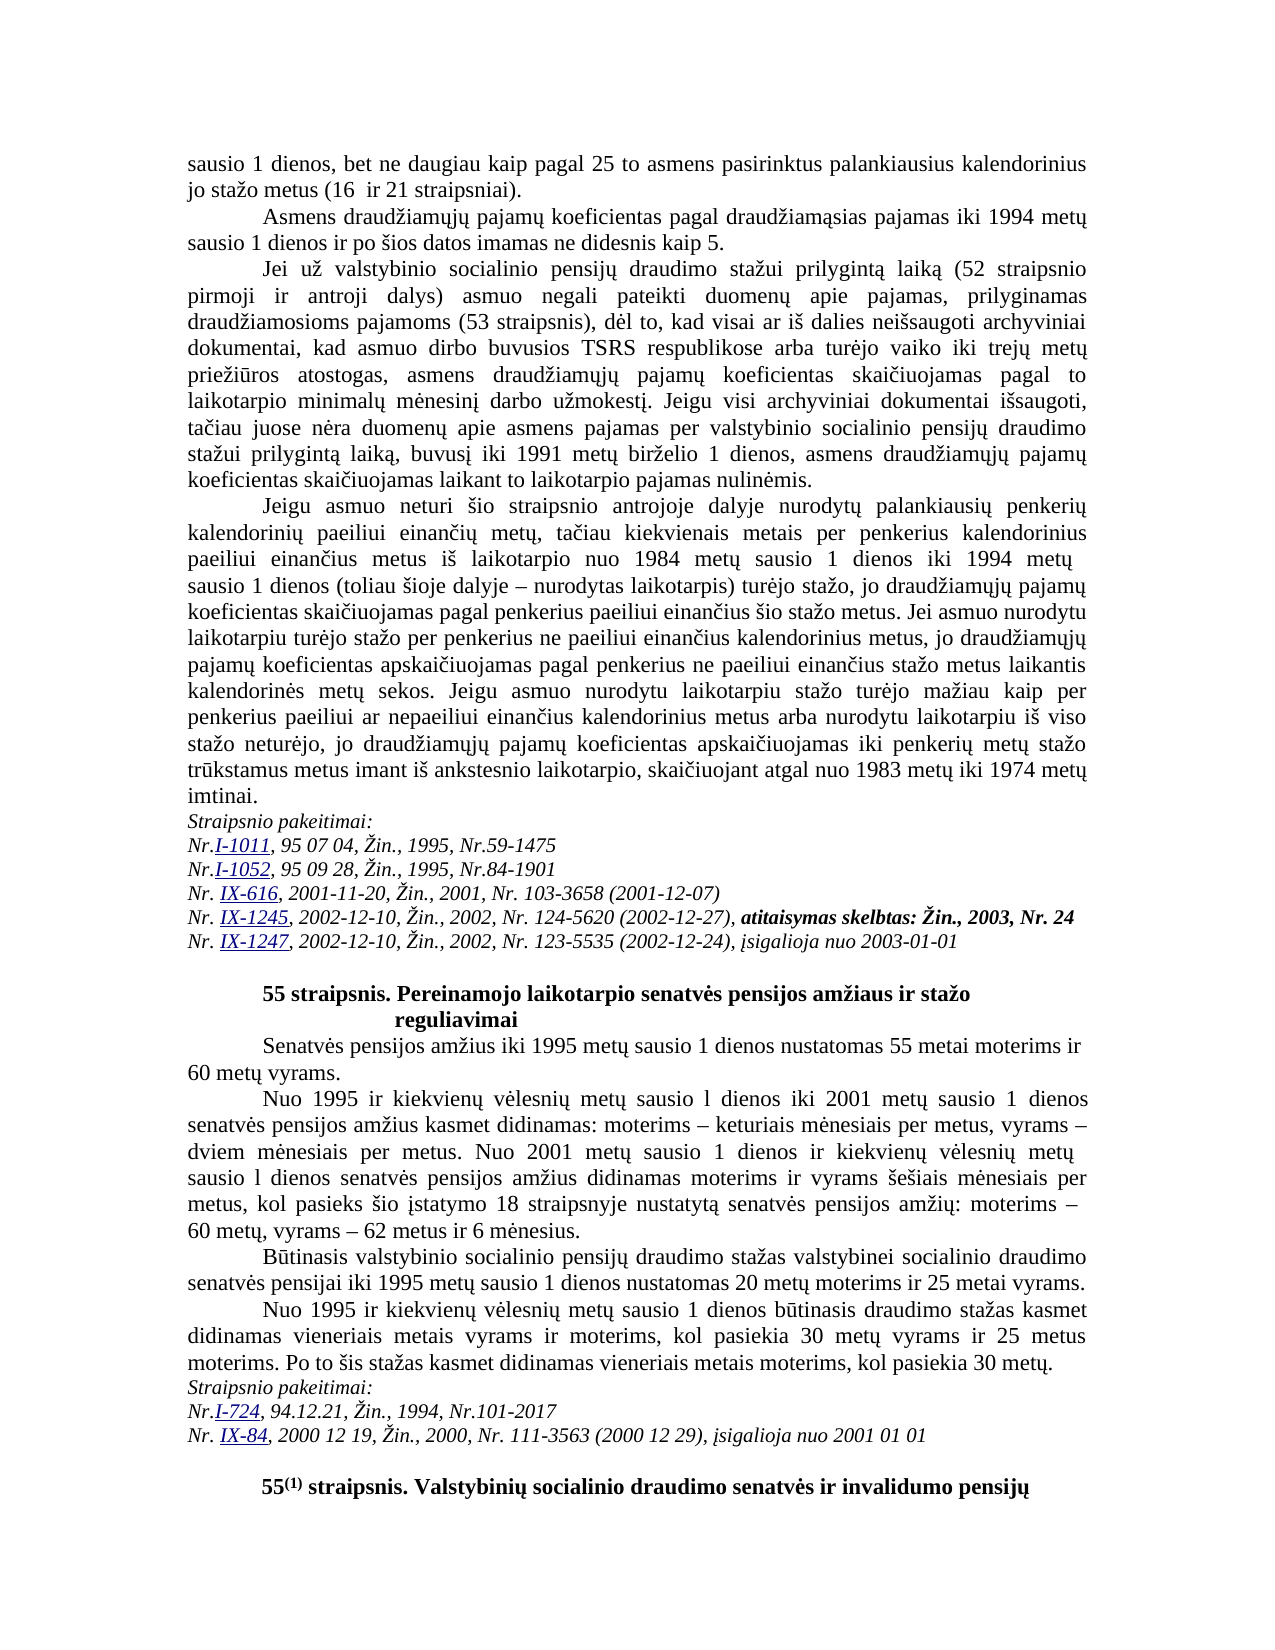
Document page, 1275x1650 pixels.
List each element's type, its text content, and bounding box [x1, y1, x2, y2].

text Straipsnio pakeitimai: [187, 809, 1088, 833]
text Nr. IX-616, 2001-11-20, Žin., 2001, Nr. 103-3658 (2001-12-07) [187, 881, 1088, 905]
text 55 straipsnis. Pereinamojo laikotarpio senatvės pensijos amžiaus ir stažo [187, 979, 1088, 1006]
text Jei už valstybinio socialinio pensijų draudimo stažui prilygintą laiką (52 straipsnio pirmoji ir antroji dalys) asmuo negali pateikti duomenų apie pajamas, prilyginamas draudžiamosioms pajamoms (53 straipsnis), dėl to, kad visai ar iš dalies neišsaugoti archyviniai dokumentai, kad asmuo dirbo buvusios TSRS respublikose arba turėjo vaiko iki trejų metų priežiūros atostogas, asmens draudžiamųjų pajamų koeficientas skaičiuojamas pagal to laikotarpio minimalų mėnesinį darbo užmokestį. Jeigu visi archyviniai dokumentai išsaugoti, tačiau juose nėra duomenų apie asmens pajamas per valstybinio socialinio pensijų draudimo stažui prilygintą laiką, buvusį iki 1991 metų birželio 1 dienos, asmens draudžiamųjų pajamų koeficientas skaičiuojamas laikant to laikotarpio pajamas nulinėmis. [187, 255, 1088, 493]
text Nr.I-1011, 95 07 04, Žin., 1995, Nr.59-1475 [187, 833, 1088, 857]
text Būtinasis valstybinio socialinio pensijų draudimo stažas valstybinei socialinio draudimo senatvės pensijai iki 1995 metų sausio 1 dienos nustatomas 20 metų moterims ir 25 metai vyrams. [187, 1243, 1088, 1296]
text Nr.I-1052, 95 09 28, Žin., 1995, Nr.84-1901 [187, 857, 1088, 881]
text Nr. IX-1247, 2002-12-10, Žin., 2002, Nr. 123-5535 (2002-12-24), įsigalioja nuo 2003-01-01 [187, 929, 1088, 953]
text Senatvės pensijos amžius iki 1995 metų sausio 1 dienos nustatomas 55 metai moterims ir 60 metų vyrams. [187, 1032, 1088, 1085]
text Jeigu asmuo neturi šio straipsnio antrojoje dalyje nurodytų palankiausių penkerių kalendorinių paeiliui einančių metų, tačiau kiekvienais metais per penkerius kalendorinius paeiliui einančius metus iš laikotarpio nuo 1984 metų sausio 1 dienos iki 1994 metų sausio 1 dienos (toliau šioje dalyje – nurodytas laikotarpis) turėjo stažo, jo draudžiamųjų pajamų koeficientas skaičiuojamas pagal penkerius paeiliui einančius šio stažo metus. Jei asmuo nurodytu laikotarpiu turėjo stažo per penkerius ne paeiliui einančius kalendorinius metus, jo draudžiamųjų pajamų koeficientas apskaičiuojamas pagal penkerius ne paeiliui einančius stažo metus laikantis kalendorinės metų sekos. Jeigu asmuo nurodytu laikotarpiu stažo turėjo mažiau kaip per penkerius paeiliui ar nepaeiliui einančius kalendorinius metus arba nurodytu laikotarpiu iš viso stažo neturėjo, jo draudžiamųjų pajamų koeficientas apskaičiuojamas iki penkerių metų stažo trūkstamus metus imant iš ankstesnio laikotarpio, skaičiuojant atgal nuo 1983 metų iki 1974 metų imtinai. [187, 493, 1088, 809]
text Nuo 1995 ir kiekvienų vėlesnių metų sausio l dienos iki 2001 metų sausio 1 dienos senatvės pensijos amžius kasmet didinamas: moterims – keturiais mėnesiais per metus, vyrams – dviem mėnesiais per metus. Nuo 2001 metų sausio 1 dienos ir kiekvienų vėlesnių metų sausio l dienos senatvės pensijos amžius didinamas moterims ir vyrams šešiais mėnesiais per metus, kol pasieks šio įstatymo 18 straipsnyje nustatytą senatvės pensijos amžių: moterims – 60 metų, vyrams – 62 metus ir 6 mėnesius. [187, 1085, 1088, 1243]
text Straipsnio pakeitimai: [187, 1375, 1088, 1399]
text Nr. IX-1245, 2002-12-10, Žin., 2002, Nr. 124-5620 (2002-12-27), atitaisymas skelbtas: Žin., 2003, Nr. 24 [187, 905, 1088, 929]
text 55(1) straipsnis. Valstybinių socialinio draudimo senatvės ir invalidumo pensijų [187, 1473, 1088, 1500]
text Asmens draudžiamųjų pajamų koeficientas pagal draudžiamąsias pajamas iki 1994 metų sausio 1 dienos ir po šios datos imamas ne didesnis kaip 5. [187, 203, 1088, 255]
text Nr.I-724, 94.12.21, Žin., 1994, Nr.101-2017 [187, 1399, 1088, 1423]
text Nr. IX-84, 2000 12 19, Žin., 2000, Nr. 111-3563 (2000 12 29), įsigalioja nuo 2001 01 01 [187, 1423, 1088, 1447]
text Nuo 1995 ir kiekvienų vėlesnių metų sausio 1 dienos būtinasis draudimo stažas kasmet didinamas vieneriais metais vyrams ir moterims, kol pasiekia 30 metų vyrams ir 25 metus moterims. Po to šis stažas kasmet didinamas vieneriais metais moterims, kol pasiekia 30 metų. [187, 1296, 1088, 1375]
text sausio 1 dienos, bet ne daugiau kaip pagal 25 to asmens pasirinktus palankiausius kalendorinius jo stažo metus (16 ir 21 straipsniai). [187, 150, 1088, 203]
text reguliavimai [187, 1006, 1088, 1032]
